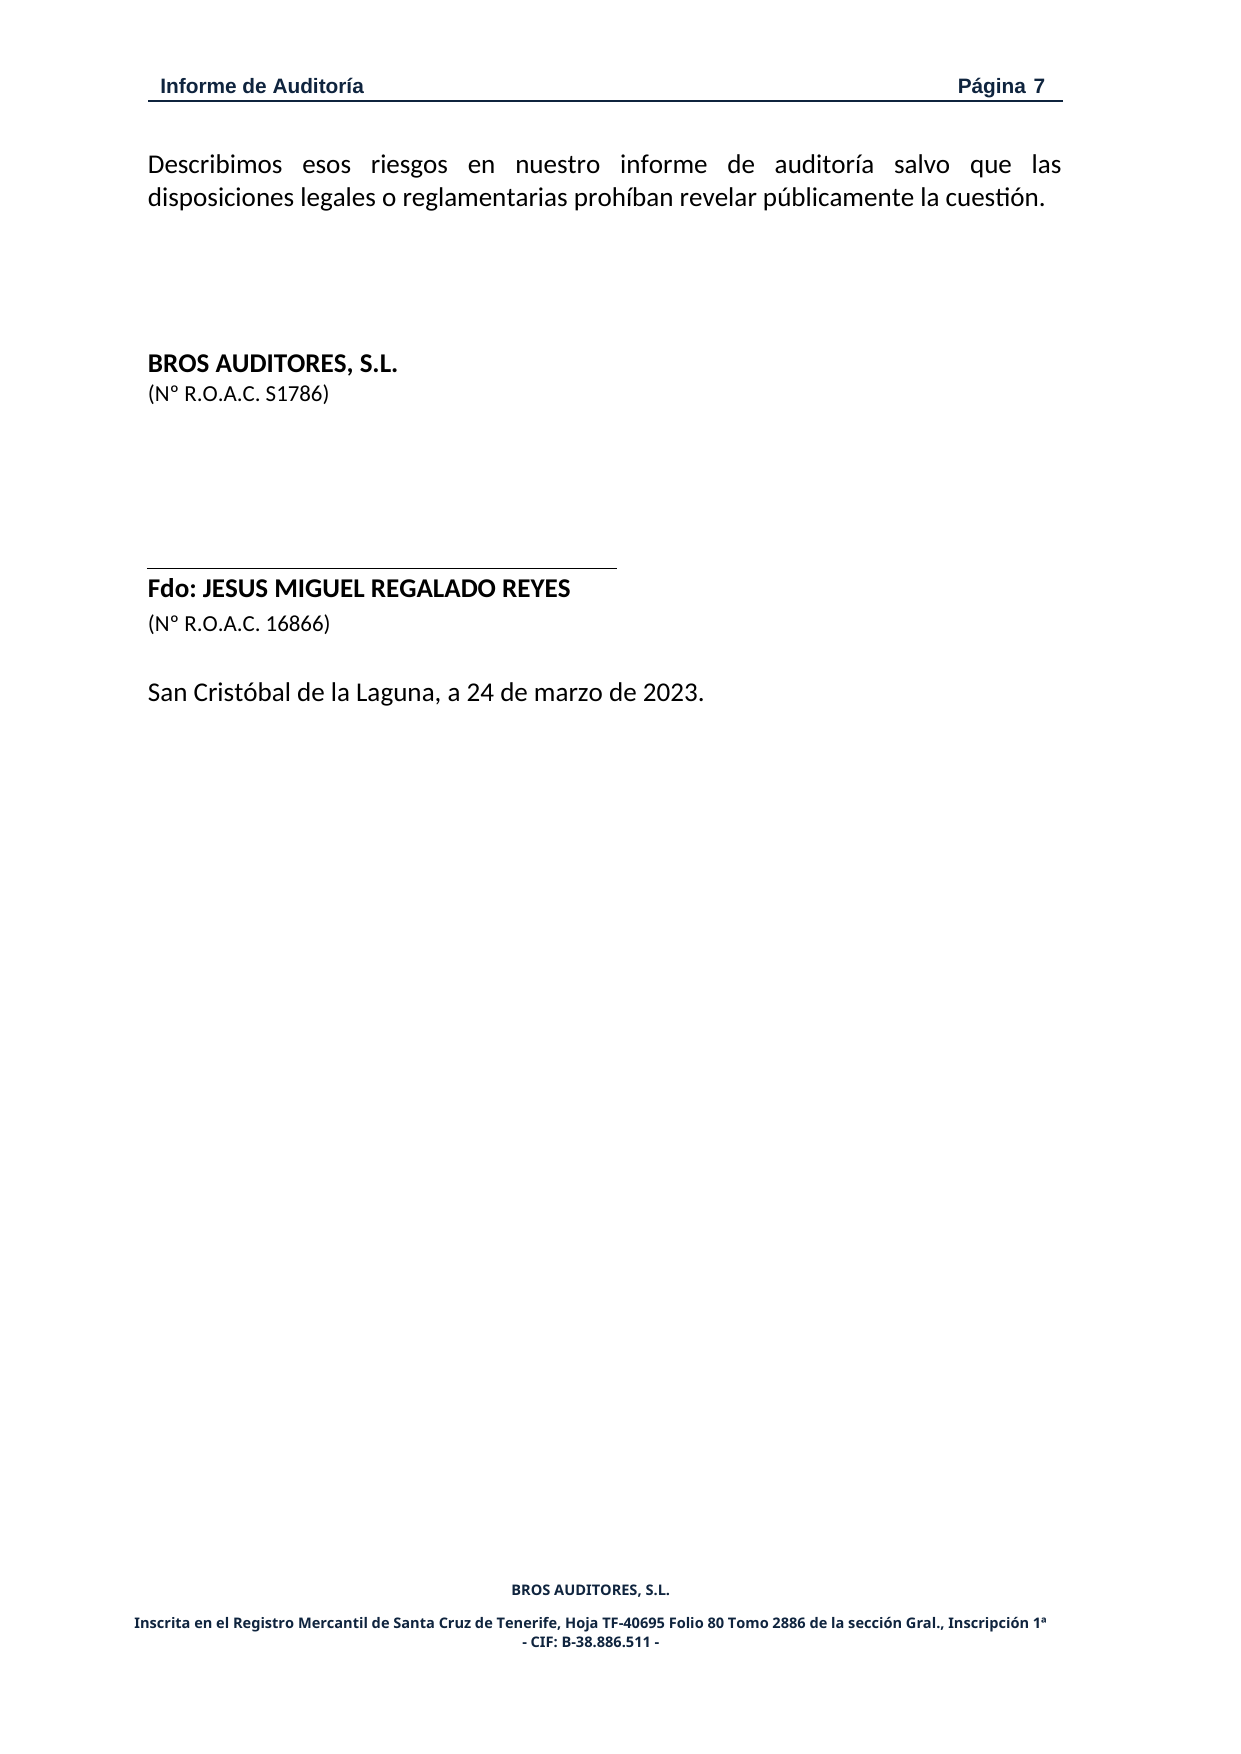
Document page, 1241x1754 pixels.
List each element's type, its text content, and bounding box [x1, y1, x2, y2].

text Fdo: JESUS MIGUEL REGALADO REYES [148, 571, 1063, 604]
text San Cristóbal de la Laguna, a 24 de marzo de 2023. [148, 675, 1063, 708]
text BROS AUDITORES, S.L. [148, 346, 1063, 379]
text (Nº R.O.A.C. S1786) [148, 379, 1063, 407]
text Describimos esos riesgos en nuestro informe de auditoría salvo que las disposiciones legales o reglamentarias prohíban revelar públicamente la cuestión. [148, 148, 1063, 214]
text (Nº R.O.A.C. 16866) [148, 609, 1063, 637]
